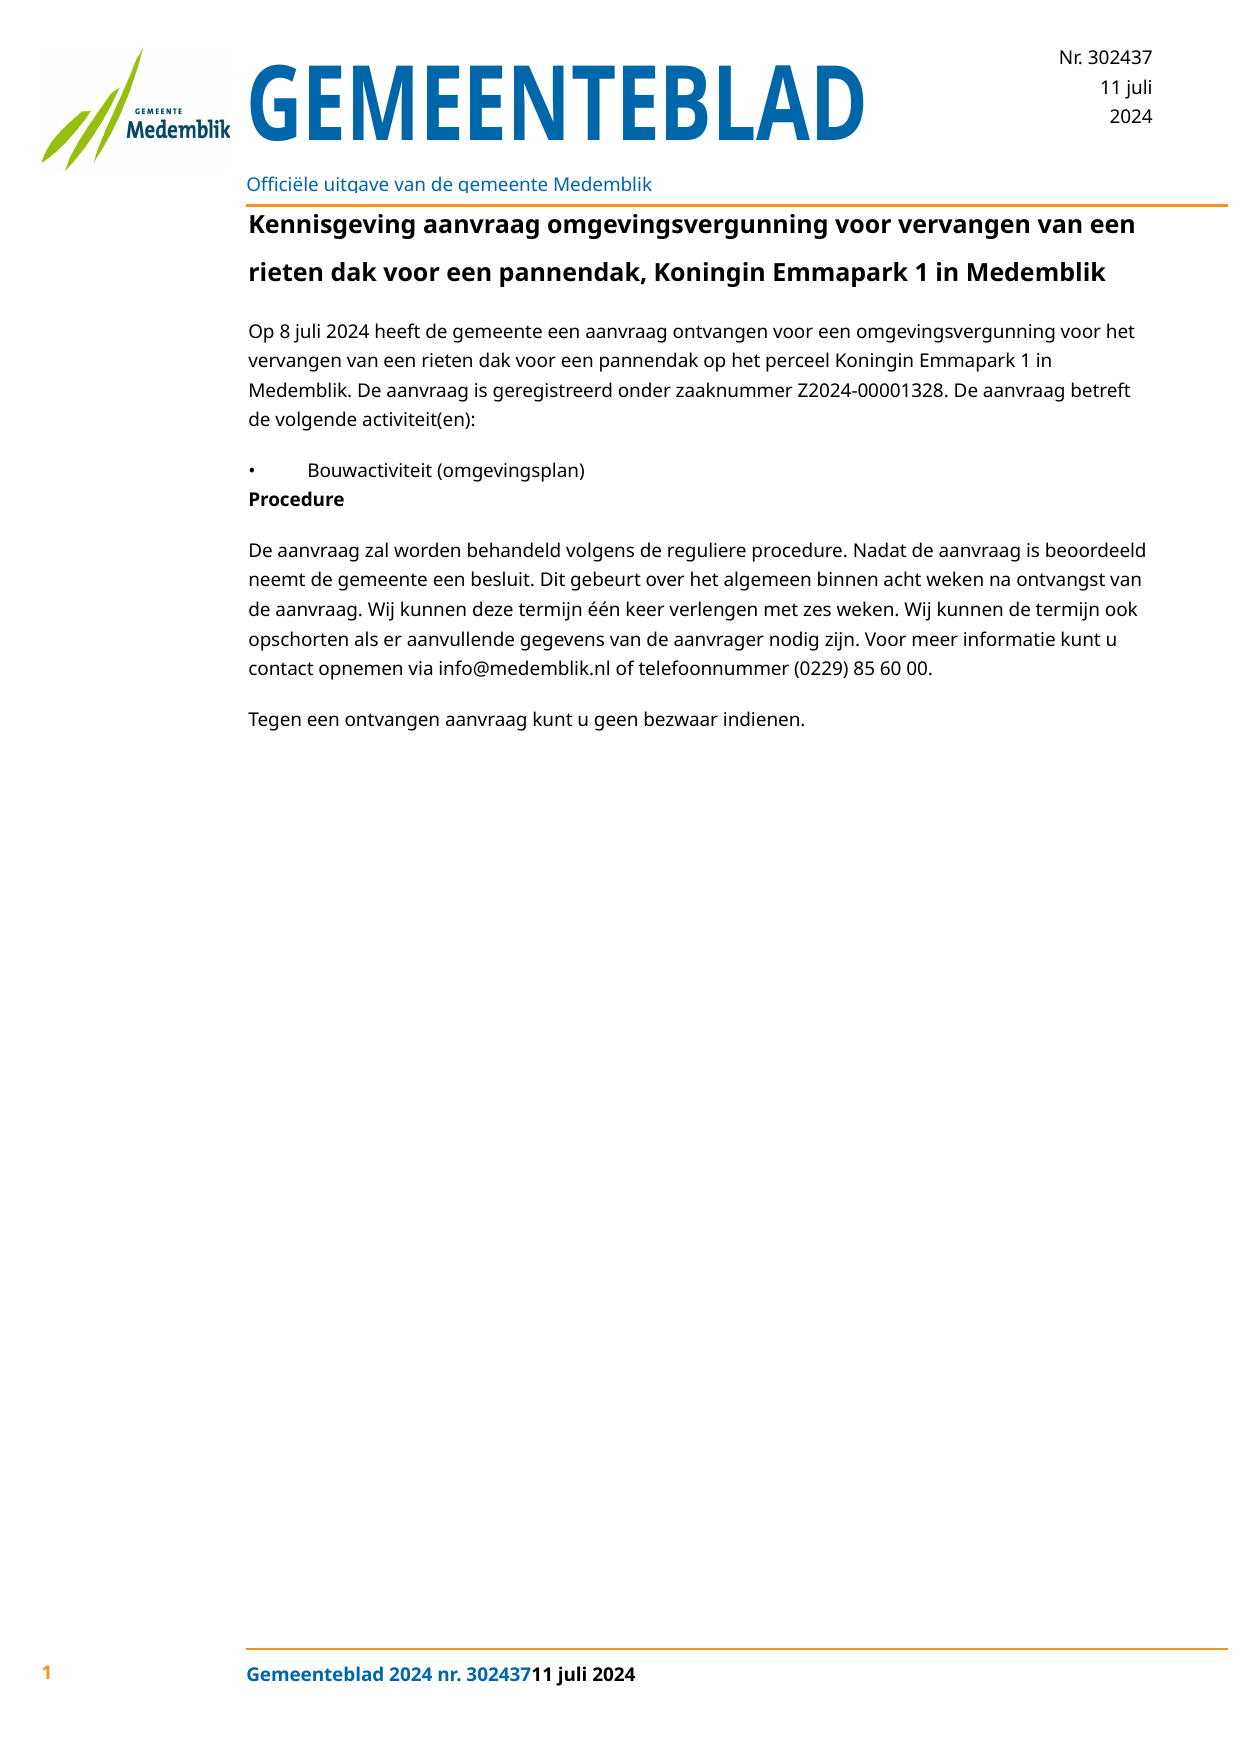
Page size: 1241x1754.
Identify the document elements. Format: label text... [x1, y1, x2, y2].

picture [41, 47, 231, 172]
text Kennisgeving aanvraag omgevingsvergunning voor vervangen van een rieten dak voor een pannendak, Koningin Emmapark 1 in Medemblik [248, 207, 1152, 288]
list Bouwactiviteit (omgevingsplan) [248, 457, 1152, 483]
text Op 8 juli 2024 heeft de gemeente een aanvraag ontvangen voor een omgevingsvergunning voor het vervangen van een rieten dak voor een pannendak op het perceel Koningin Emmapark 1 in Medemblik. De aanvraag is geregistreerd onder zaaknummer Z2024-00001328. De aanvraag betreft de volgende activiteit(en): [248, 318, 1152, 432]
text De aanvraag zal worden behandeld volgens de reguliere procedure. Nadat de aanvraag is beoordeeld neemt de gemeente een besluit. Dit gebeurt over het algemeen binnen acht weken na ontvangst van de aanvraag. Wij kunnen deze termijn één keer verlengen met zes weken. Wij kunnen de termijn ook opschorten als er aanvullende gegevens van de aanvrager nodig zijn. Voor meer informatie kunt u contact opnemen via info@medemblik.nl of telefoonnummer (0229) 85 60 00. [248, 537, 1152, 681]
text Tegen een ontvangen aanvraag kunt u geen bezwaar indienen. [248, 706, 1152, 732]
text Procedure [248, 487, 1152, 512]
